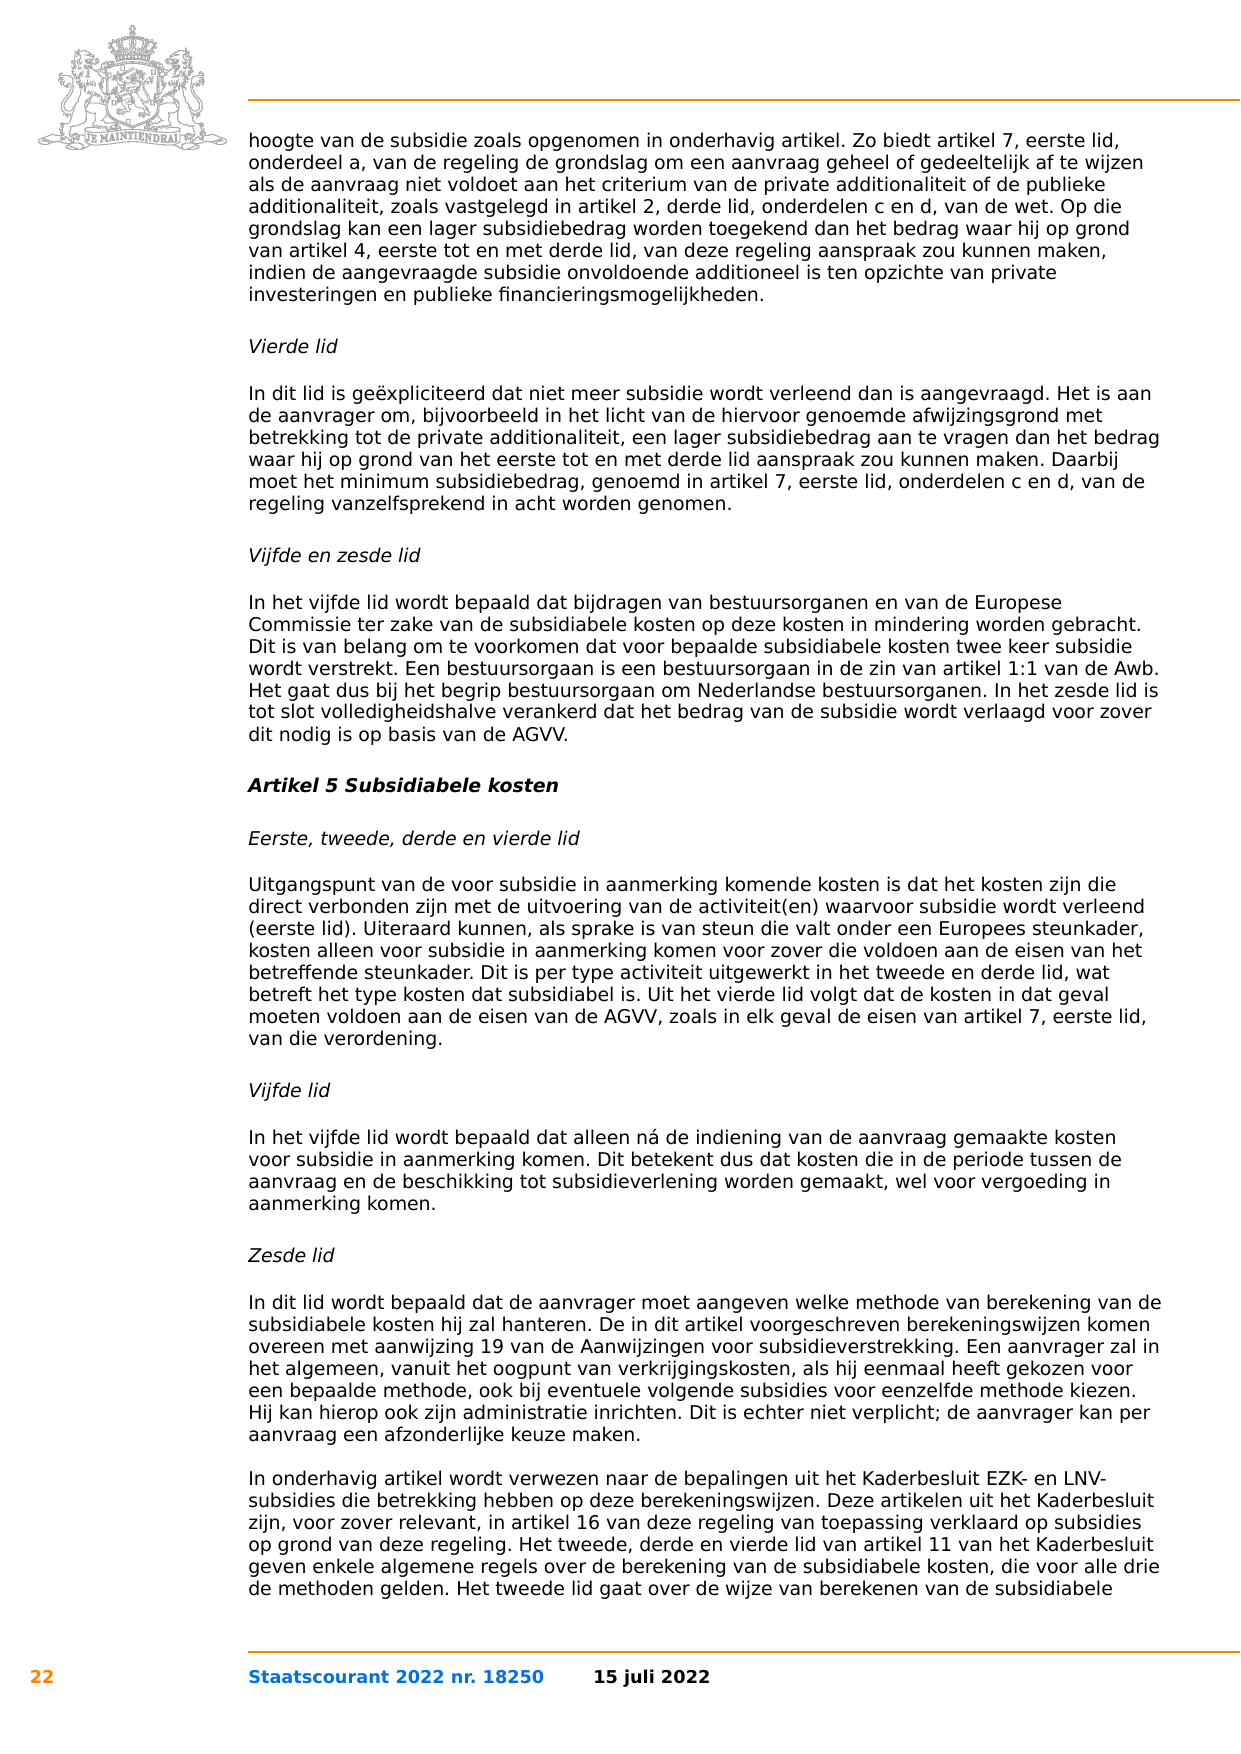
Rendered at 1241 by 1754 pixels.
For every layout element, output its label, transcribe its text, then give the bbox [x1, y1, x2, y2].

subtitle Vijfde en zesde lid [248, 544, 1163, 567]
text hoogte van de subsidie zoals opgenomen in onderhavig artikel. Zo biedt artikel 7, eerste lid, onderdeel a, van de regeling de grondslag om een aanvraag geheel of gedeeltelijk af te wijzen als de aanvraag niet voldoet aan het criterium van de private additionaliteit of de publieke additionaliteit, zoals vastgelegd in artikel 2, derde lid, onderdelen c en d, van de wet. Op die grondslag kan een lager subsidiebedrag worden toegekend dan het bedrag waar hij op grond van artikel 4, eerste tot en met derde lid, van deze regeling aanspraak zou kunnen maken, indien de aangevraagde subsidie onvoldoende additioneel is ten opzichte van private investeringen en publieke financieringsmogelijkheden. [248, 130, 1163, 306]
subtitle Artikel 5 Subsidiabele kosten [248, 775, 1163, 797]
text In onderhavig artikel wordt verwezen naar de bepalingen uit het Kaderbesluit EZK- en LNV-subsidies die betrekking hebben op deze berekeningswijzen. Deze artikelen uit het Kaderbesluit zijn, voor zover relevant, in artikel 16 van deze regeling van toepassing verklaard op subsidies op grond van deze regeling. Het tweede, derde en vierde lid van artikel 11 van het Kaderbesluit geven enkele algemene regels over de berekening van de subsidiabele kosten, die voor alle drie de methoden gelden. Het tweede lid gaat over de wijze van berekenen van de subsidiabele [248, 1468, 1163, 1600]
text In het vijfde lid wordt bepaald dat bijdragen van bestuursorganen en van de Europese Commissie ter zake van de subsidiabele kosten op deze kosten in mindering worden gebracht. Dit is van belang om te voorkomen dat voor bepaalde subsidiabele kosten twee keer subsidie wordt verstrekt. Een bestuursorgaan is een bestuursorgaan in de zin van artikel 1:1 van de Awb. Het gaat dus bij het begrip bestuursorgaan om Nederlandse bestuursorganen. In het zesde lid is tot slot volledigheidshalve verankerd dat het bedrag van de subsidie wordt verlaagd voor zover dit nodig is op basis van de AGVV. [248, 592, 1163, 745]
picture [38, 25, 227, 150]
subtitle Zesde lid [248, 1245, 1163, 1267]
text In dit lid wordt bepaald dat de aanvrager moet aangeven welke methode van berekening van de subsidiabele kosten hij zal hanteren. De in dit artikel voorgeschreven berekeningswijzen komen overeen met aanwijzing 19 van de Aanwijzingen voor subsidieverstrekking. Een aanvrager zal in het algemeen, vanuit het oogpunt van verkrijgingskosten, als hij eenmaal heeft gekozen voor een bepaalde methode, ook bij eventuele volgende subsidies voor eenzelfde methode kiezen. Hij kan hierop ook zijn administratie inrichten. Dit is echter niet verplicht; de aanvrager kan per aanvraag een afzonderlijke keuze maken. [248, 1292, 1163, 1446]
text In het vijfde lid wordt bepaald dat alleen ná de indiening van de aanvraag gemaakte kosten voor subsidie in aanmerking komen. Dit betekent dus dat kosten die in de periode tussen de aanvraag en de beschikking tot subsidieverlening worden gemaakt, wel voor vergoeding in aanmerking komen. [248, 1127, 1163, 1215]
text Uitgangspunt van de voor subsidie in aanmerking komende kosten is dat het kosten zijn die direct verbonden zijn met de uitvoering van de activiteit(en) waarvoor subsidie wordt verleend (eerste lid). Uiteraard kunnen, als sprake is van steun die valt onder een Europees steunkader, kosten alleen voor subsidie in aanmerking komen voor zover die voldoen aan de eisen van het betreffende steunkader. Dit is per type activiteit uitgewerkt in het tweede en derde lid, wat betreft het type kosten dat subsidiabel is. Uit het vierde lid volgt dat de kosten in dat geval moeten voldoen aan de eisen van de AGVV, zoals in elk geval de eisen van artikel 7, eerste lid, van die verordening. [248, 874, 1163, 1050]
subtitle Vierde lid [248, 336, 1163, 358]
subtitle Eerste, tweede, derde en vierde lid [248, 827, 1163, 849]
text In dit lid is geëxpliciteerd dat niet meer subsidie wordt verleend dan is aangevraagd. Het is aan de aanvrager om, bijvoorbeeld in het licht van de hiervoor genoemde afwijzingsgrond met betrekking tot de private additionaliteit, een lager subsidiebedrag aan te vragen dan het bedrag waar hij op grond van het eerste tot en met derde lid aanspraak zou kunnen maken. Daarbij moet het minimum subsidiebedrag, genoemd in artikel 7, eerste lid, onderdelen c en d, van de regeling vanzelfsprekend in acht worden genomen. [248, 383, 1163, 514]
subtitle Vijfde lid [248, 1080, 1163, 1102]
